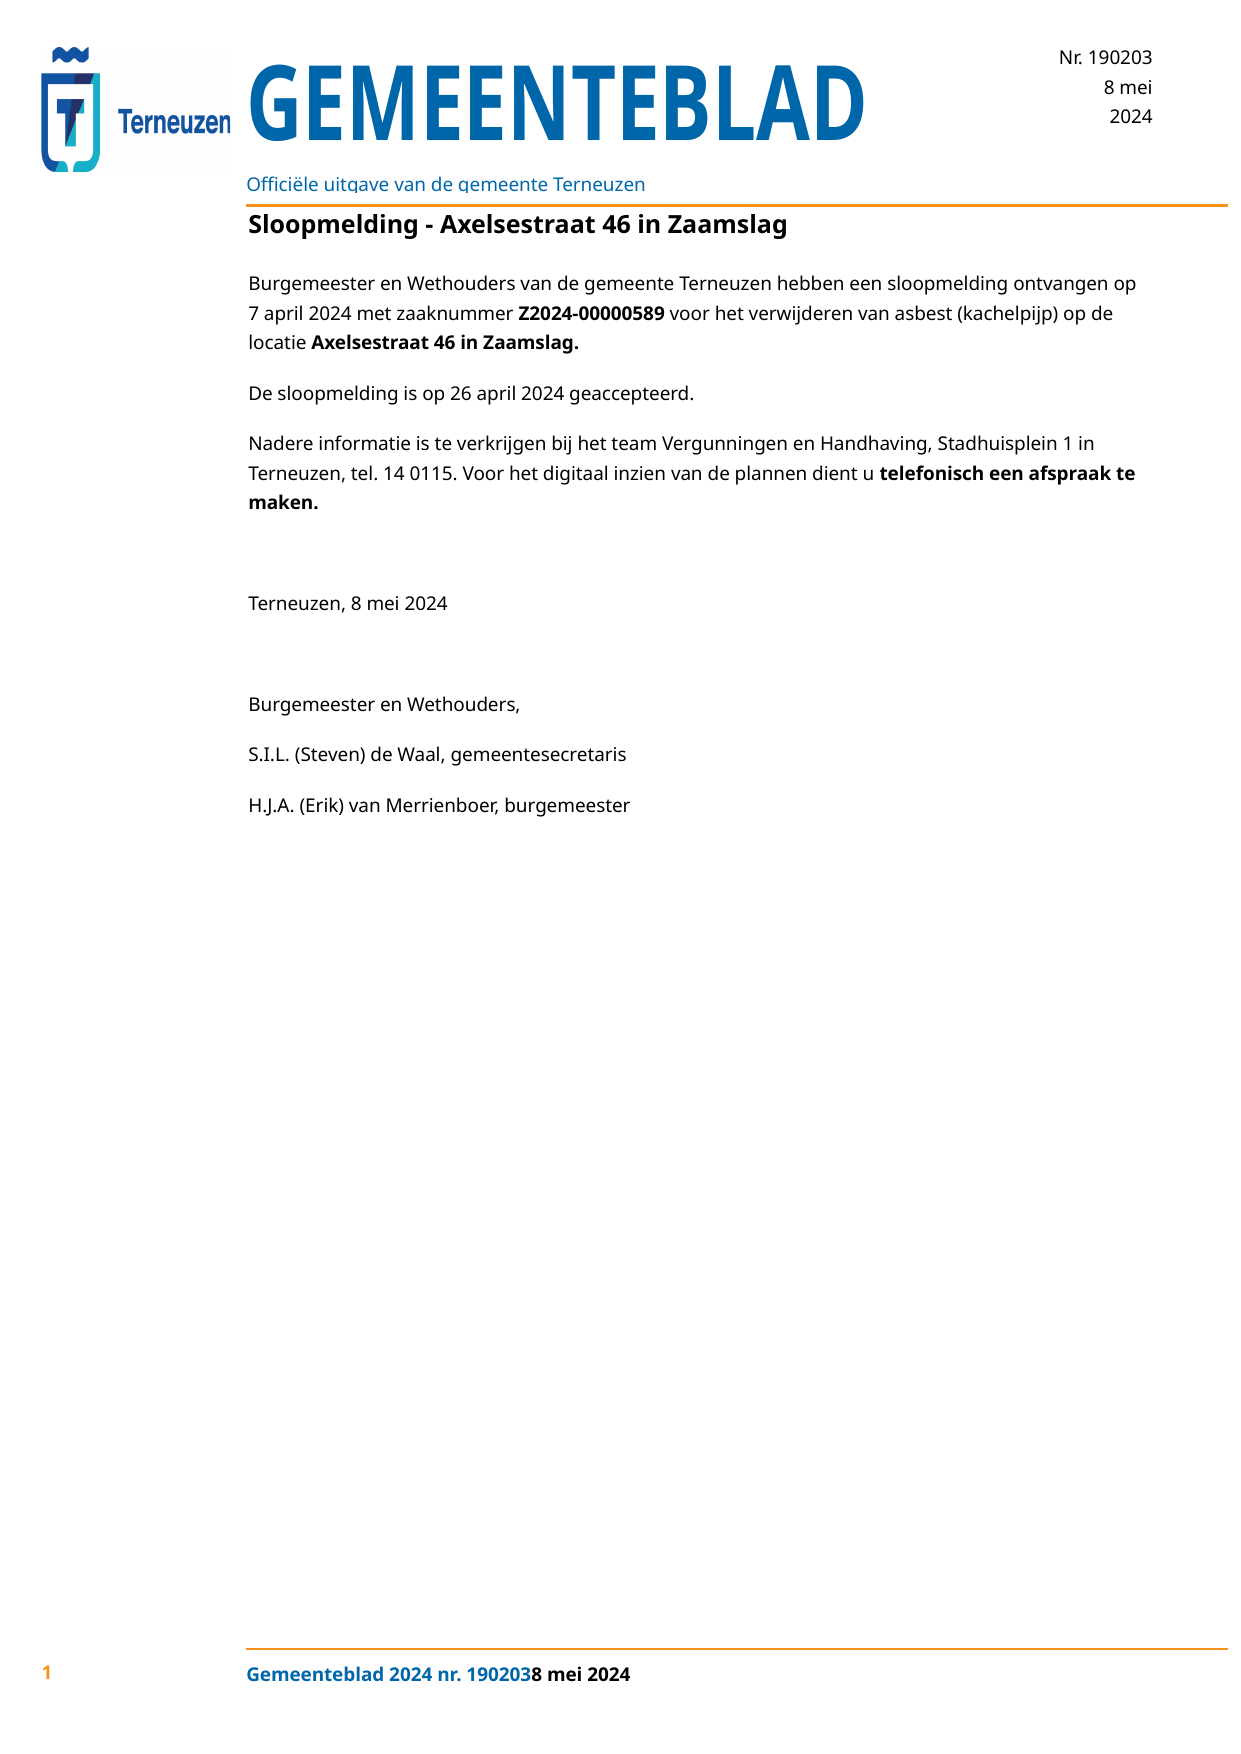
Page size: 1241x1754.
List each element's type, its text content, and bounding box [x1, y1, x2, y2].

text Sloopmelding - Axelsestraat 46 in Zaamslag [248, 207, 1152, 241]
text De sloopmelding is op 26 april 2024 geaccepteerd. [248, 380, 1152, 406]
text H.J.A. (Erik) van Merrienboer, burgemeester [248, 792, 1152, 818]
text S.I.L. (Steven) de Waal, gemeentesecretaris [248, 742, 1152, 767]
picture [41, 47, 231, 172]
text Nadere informatie is te verkrijgen bij het team Vergunningen en Handhaving, Stadhuisplein 1 in Terneuzen, tel. 14 0115. Voor het digitaal inzien van de plannen dient u telefonisch een afspraak te maken. [248, 430, 1152, 515]
text Burgemeester en Wethouders van de gemeente Terneuzen hebben een sloopmelding ontvangen op 7 april 2024 met zaaknummer Z2024-00000589 voor het verwijderen van asbest (kachelpijp) op de locatie Axelsestraat 46 in Zaamslag. [248, 270, 1152, 355]
text Burgemeester en Wethouders, [248, 691, 1152, 717]
text Terneuzen, 8 mei 2024 [248, 590, 1152, 616]
